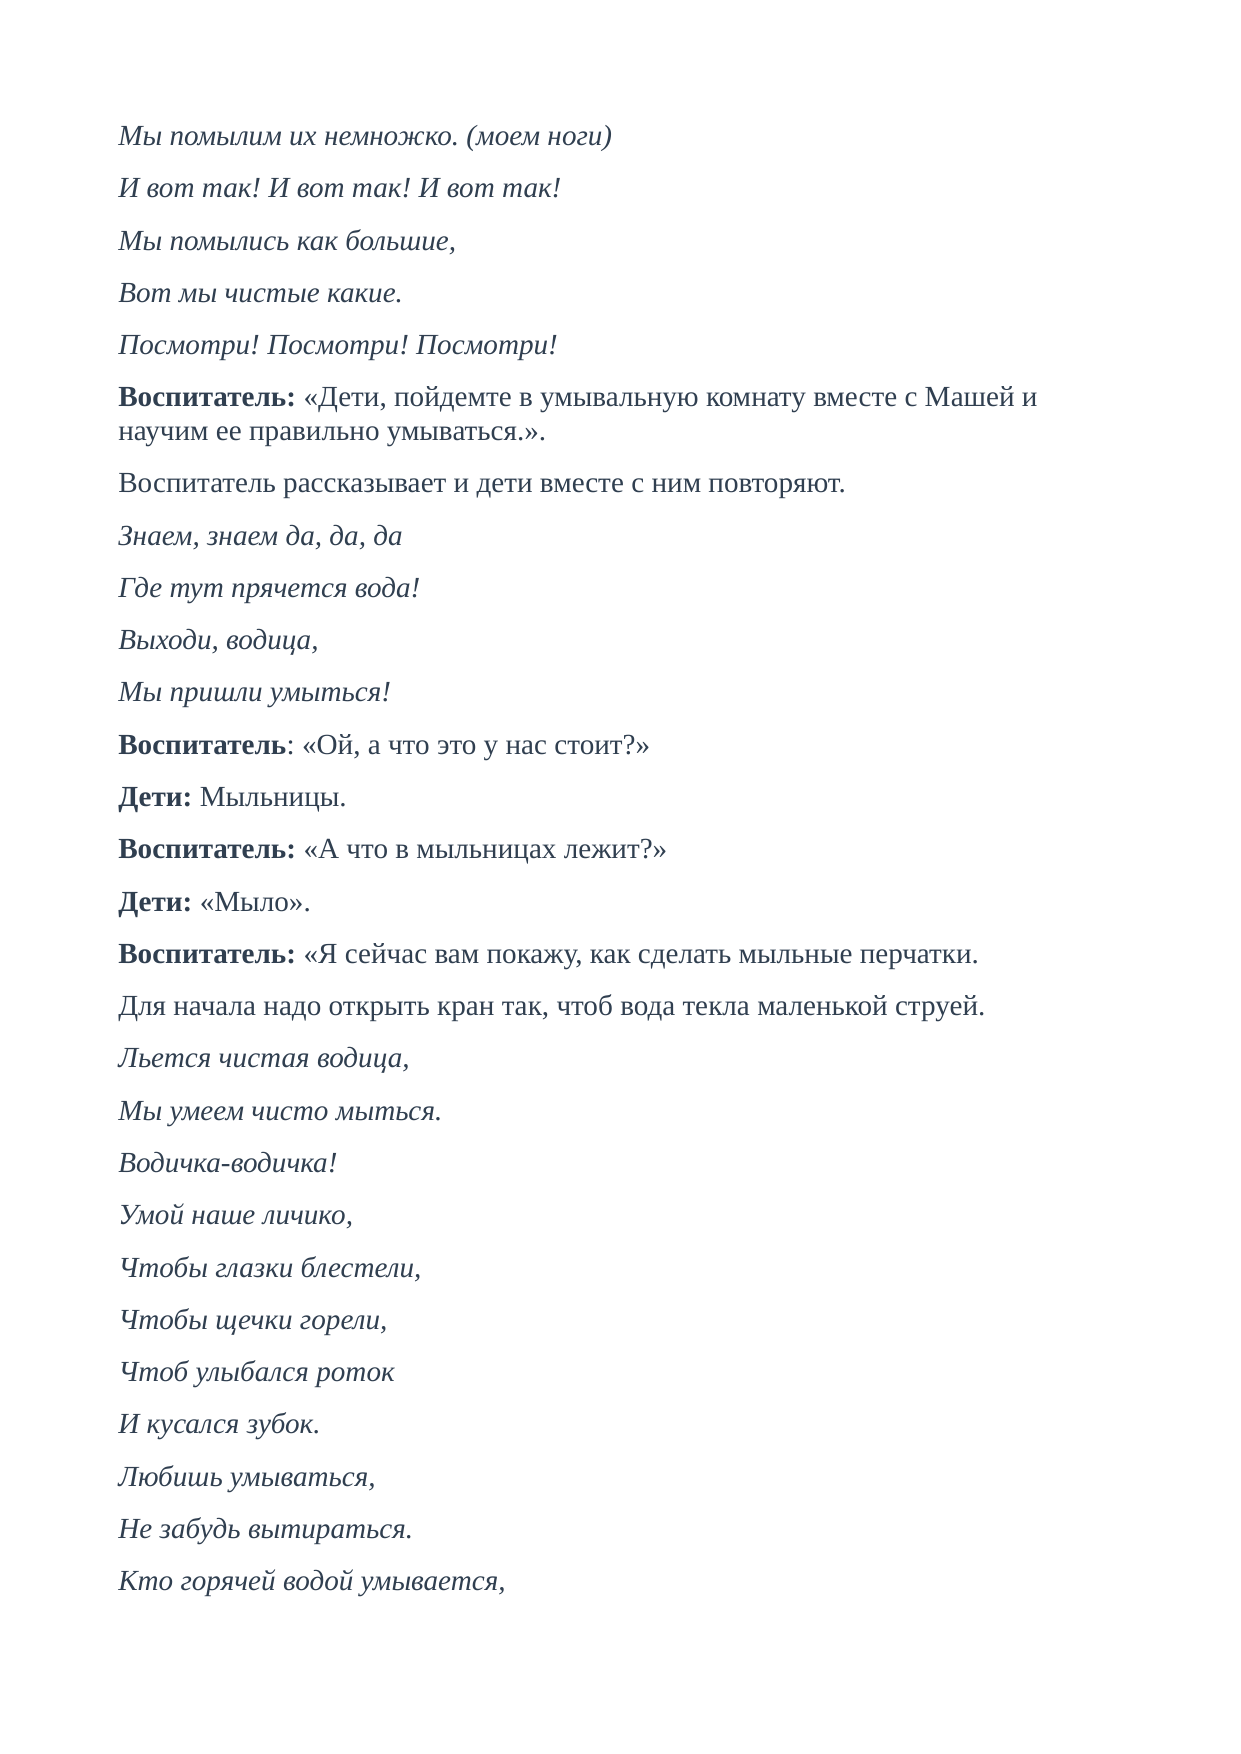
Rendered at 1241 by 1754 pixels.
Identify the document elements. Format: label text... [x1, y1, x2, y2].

text Водичка-водичка! [118, 1145, 1122, 1179]
text Выходи, водица, [118, 622, 1122, 656]
text Воспитатель: «Дети, пойдемте в умывальную комнату вместе с Машей и научим ее правильно умываться.». [118, 379, 1122, 447]
text Посмотри! Посмотри! Посмотри! [118, 327, 1122, 361]
text Воспитатель: «Я сейчас вам покажу, как сделать мыльные перчатки. [118, 936, 1122, 969]
text Любишь умываться, [118, 1459, 1122, 1492]
text Умой наше личико, [118, 1197, 1122, 1231]
text Кто горячей водой умывается, [118, 1563, 1122, 1597]
text Чтобы щечки горели, [118, 1302, 1122, 1336]
text Мы пришли умыться! [118, 674, 1122, 708]
text Дети: «Мыло». [118, 884, 1122, 917]
text И кусался зубок. [118, 1407, 1122, 1440]
text Чтоб улыбался роток [118, 1354, 1122, 1388]
text Воспитатель рассказывает и дети вместе с ним повторяют. [118, 465, 1122, 499]
text Для начала надо открыть кран так, чтоб вода текла маленькой струей. [118, 988, 1122, 1022]
text Воспитатель: «А что в мыльницах лежит?» [118, 831, 1122, 865]
text Льется чистая водица, [118, 1041, 1122, 1074]
text Мы умеем чисто мыться. [118, 1093, 1122, 1126]
text Не забудь вытираться. [118, 1511, 1122, 1545]
text Вот мы чистые какие. [118, 275, 1122, 308]
text Чтобы глазки блестели, [118, 1250, 1122, 1283]
text Дети: Мыльницы. [118, 779, 1122, 813]
text Где тут прячется вода! [118, 570, 1122, 603]
text Знаем, знаем да, да, да [118, 518, 1122, 551]
text И вот так! И вот так! И вот так! [118, 170, 1122, 204]
text Воспитатель: «Ой, а что это у нас стоит?» [118, 727, 1122, 760]
text Мы помылим их немножко. (моем ноги) [118, 118, 1122, 152]
text Мы помылись как большие, [118, 223, 1122, 256]
